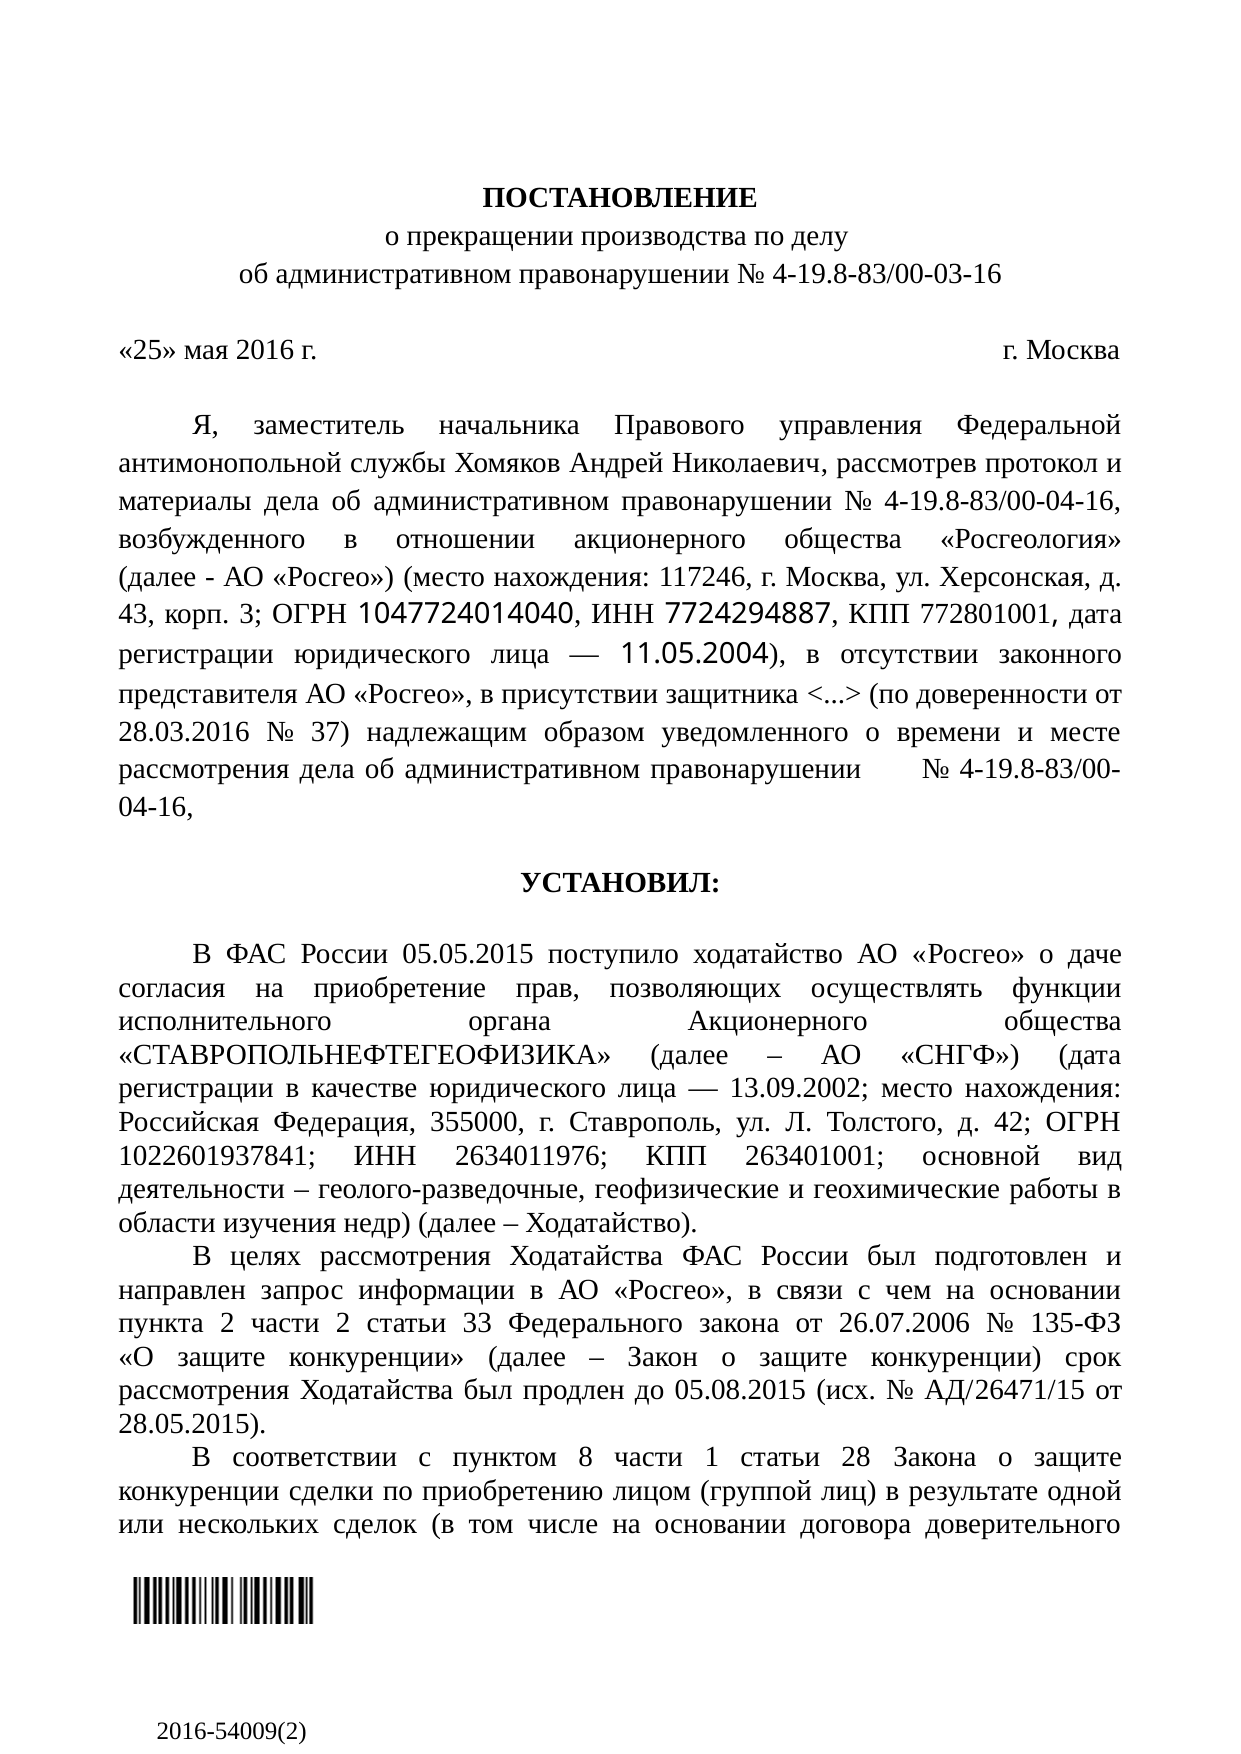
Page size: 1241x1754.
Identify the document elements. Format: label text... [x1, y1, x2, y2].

text В соответствии с пунктом 8 части 1 статьи 28 Закона о защите конкуренции сделки по приобретению лицом (группой лиц) в результате одной или нескольких сделок (в том числе на основании договора доверительного [118, 1439, 1122, 1540]
text о прекращении производства по делу [118, 214, 1122, 252]
text В целях рассмотрения Ходатайства ФАС России был подготовлен и направлен запрос информации в АО «Росгео», в связи с чем на основании пункта 2 части 2 статьи 33 Федерального закона от 26.07.2006 № 135-ФЗ «О защите конкуренции» (далее – Закон о защите конкуренции) срок рассмотрения Ходатайства был продлен до 05.08.2015 (исх. № АД/26471/15 от 28.05.2015). [118, 1238, 1122, 1439]
text Я, заместитель начальника Правового управления Федеральной антимонопольной службы Хомяков Андрей Николаевич, рассмотрев протокол и материалы дела об административном правонарушении № 4-19.8-83/00-04-16, возбужденного в отношении акционерного общества «Росгеология» (далее - АО «Росгео») (место нахождения: 117246, г. Москва, ул. Херсонская, д. 43, корп. 3; ОГРН 1047724014040, ИНН 7724294887, КПП 772801001, дата регистрации юридического лица — 11.05.2004), в отсутствии законного представителя АО «Росгео», в присутствии защитника <...> (по доверенности от 28.03.2016 № 37) надлежащим образом уведомленного о времени и месте рассмотрения дела об административном правонарушении № 4-19.8-83/00-04-16, [118, 403, 1122, 823]
text В ФАС России 05.05.2015 поступило ходатайство АО «Росгео» о даче согласия на приобретение прав, позволяющих осуществлять функции исполнительного органа Акционерного общества «СТАВРОПОЛЬНЕФТЕГЕОФИЗИКА» (далее – АО «СНГФ») (дата регистрации в качестве юридического лица — 13.09.2002; место нахождения: Российская Федерация, 355000, г. Ставрополь, ул. Л. Толстого, д. 42; ОГРН 1022601937841; ИНН 2634011976; КПП 263401001; основной вид деятельности – геолого-разведочные, геофизические и геохимические работы в области изучения недр) (далее – Ходатайство). [118, 936, 1122, 1238]
text «25» мая 2016 г. г. Москва [118, 328, 1122, 365]
text УСТАНОВИЛ: [118, 861, 1122, 898]
text об административном правонарушении № 4-19.8-83/00-03-16 [118, 252, 1122, 290]
picture [118, 1577, 331, 1624]
text ПОСТАНОВЛЕНИЕ [118, 176, 1122, 214]
